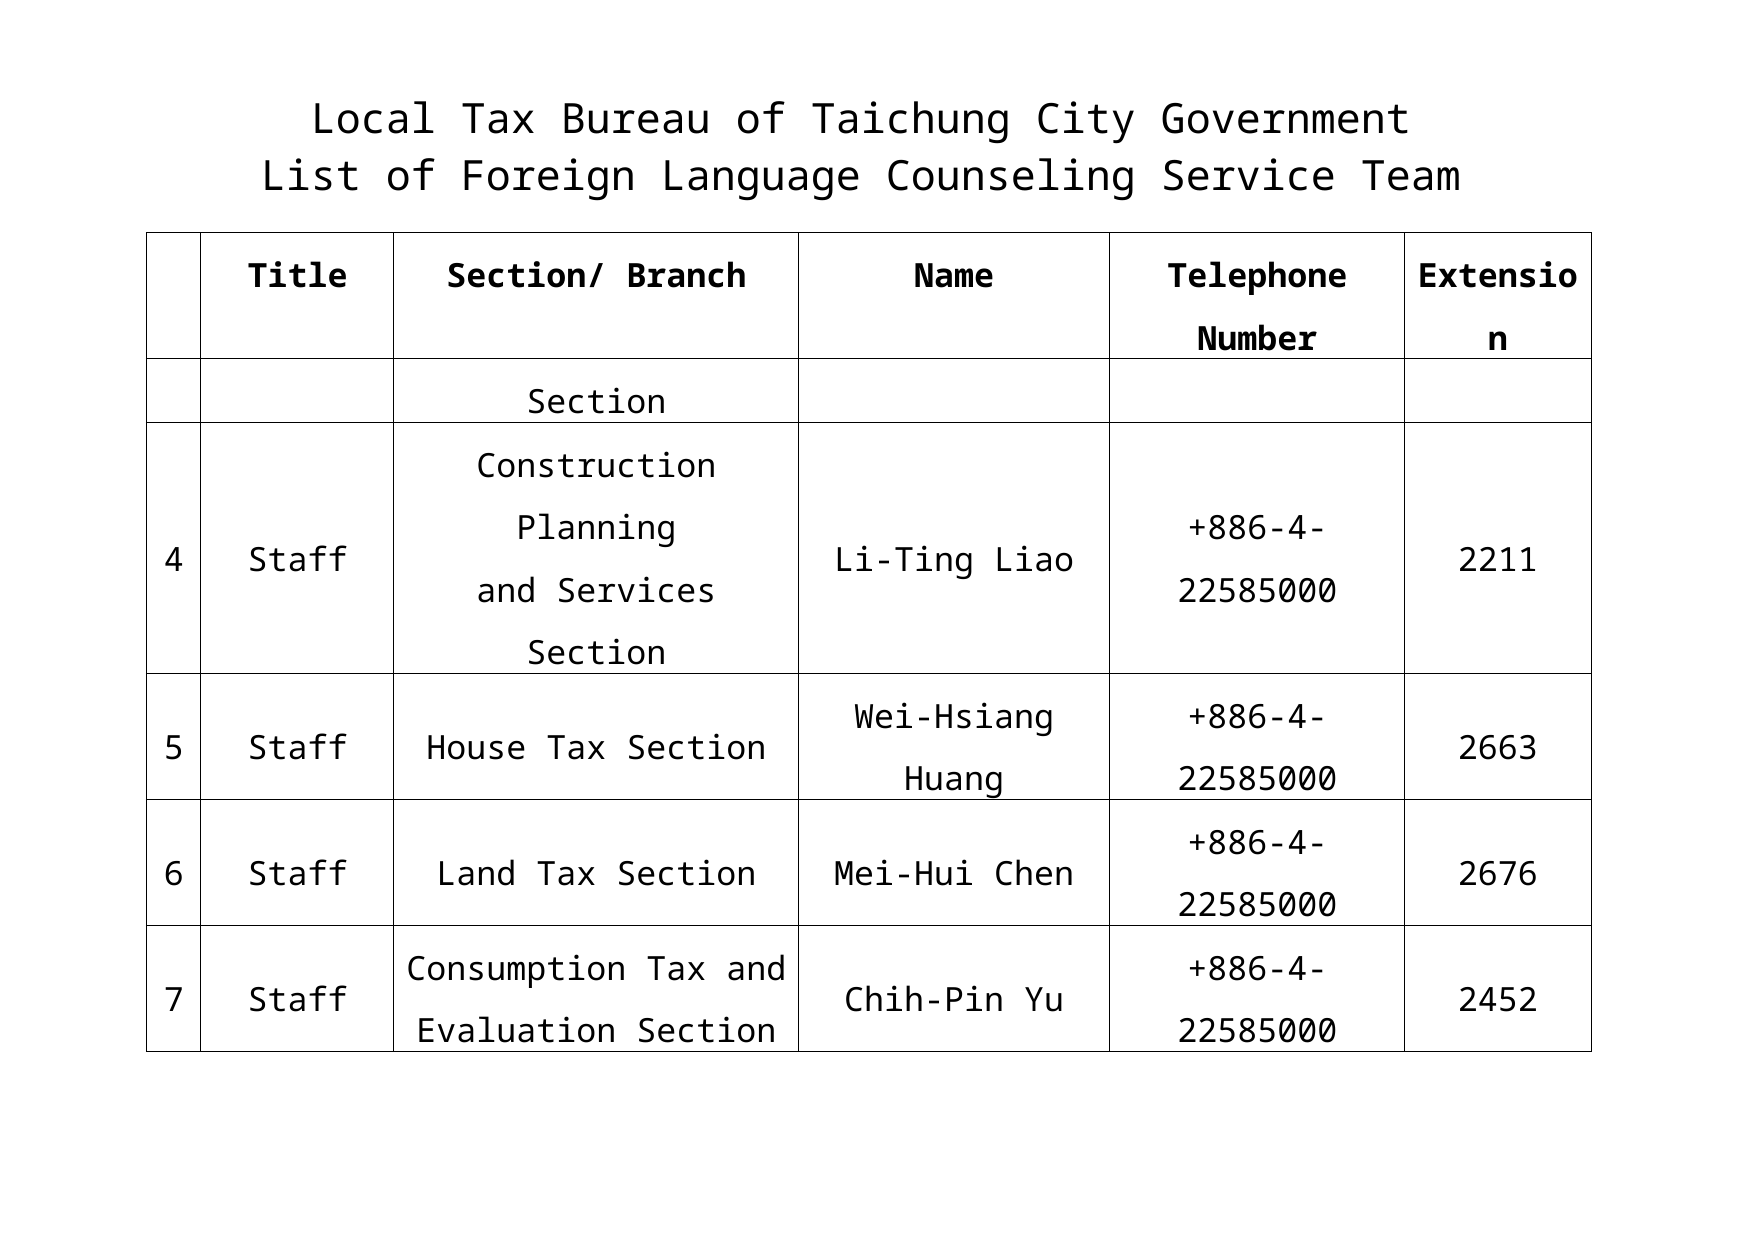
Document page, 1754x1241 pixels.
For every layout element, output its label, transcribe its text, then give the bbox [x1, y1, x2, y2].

table_cell Staff [201, 926, 393, 1051]
table_cell [1110, 359, 1404, 422]
table_cell Construction Planning and Services Section [394, 423, 798, 673]
table_cell 4 [147, 423, 200, 673]
table_header Name [799, 233, 1109, 358]
table_cell Staff [201, 674, 393, 799]
table_cell Staff [201, 423, 393, 673]
table_cell +886-4-22585000 [1110, 926, 1404, 1051]
table_cell Wei-Hsiang Huang [799, 674, 1109, 799]
table_header Title [201, 233, 393, 358]
table_header Telephone Number [1110, 233, 1404, 358]
table_header Extension [1405, 233, 1591, 358]
table_cell 2663 [1405, 674, 1591, 799]
table_cell 2452 [1405, 926, 1591, 1051]
table_cell Section [394, 359, 798, 422]
table_cell [147, 359, 200, 422]
table_cell 7 [147, 926, 200, 1051]
table_cell 5 [147, 674, 200, 799]
table_cell [799, 359, 1109, 422]
table_cell +886-4-22585000 [1110, 674, 1404, 799]
table_cell Staff [201, 800, 393, 925]
table_cell 2676 [1405, 800, 1591, 925]
table_cell [1405, 359, 1591, 422]
table_cell [201, 359, 393, 422]
table_cell +886-4-22585000 [1110, 800, 1404, 925]
table_cell Land Tax Section [394, 800, 798, 925]
table_cell +886-4-22585000 [1110, 423, 1404, 673]
table_cell Mei-Hui Chen [799, 800, 1109, 925]
table_header Section/ Branch [394, 233, 798, 358]
table_cell Consumption Tax and Evaluation Section [394, 926, 798, 1051]
table_cell 2211 [1405, 423, 1591, 673]
table_cell Li-Ting Liao [799, 423, 1109, 673]
table_cell House Tax Section [394, 674, 798, 799]
table_header [147, 233, 200, 358]
table_cell Chih-Pin Yu [799, 926, 1109, 1051]
table_cell 6 [147, 800, 200, 925]
